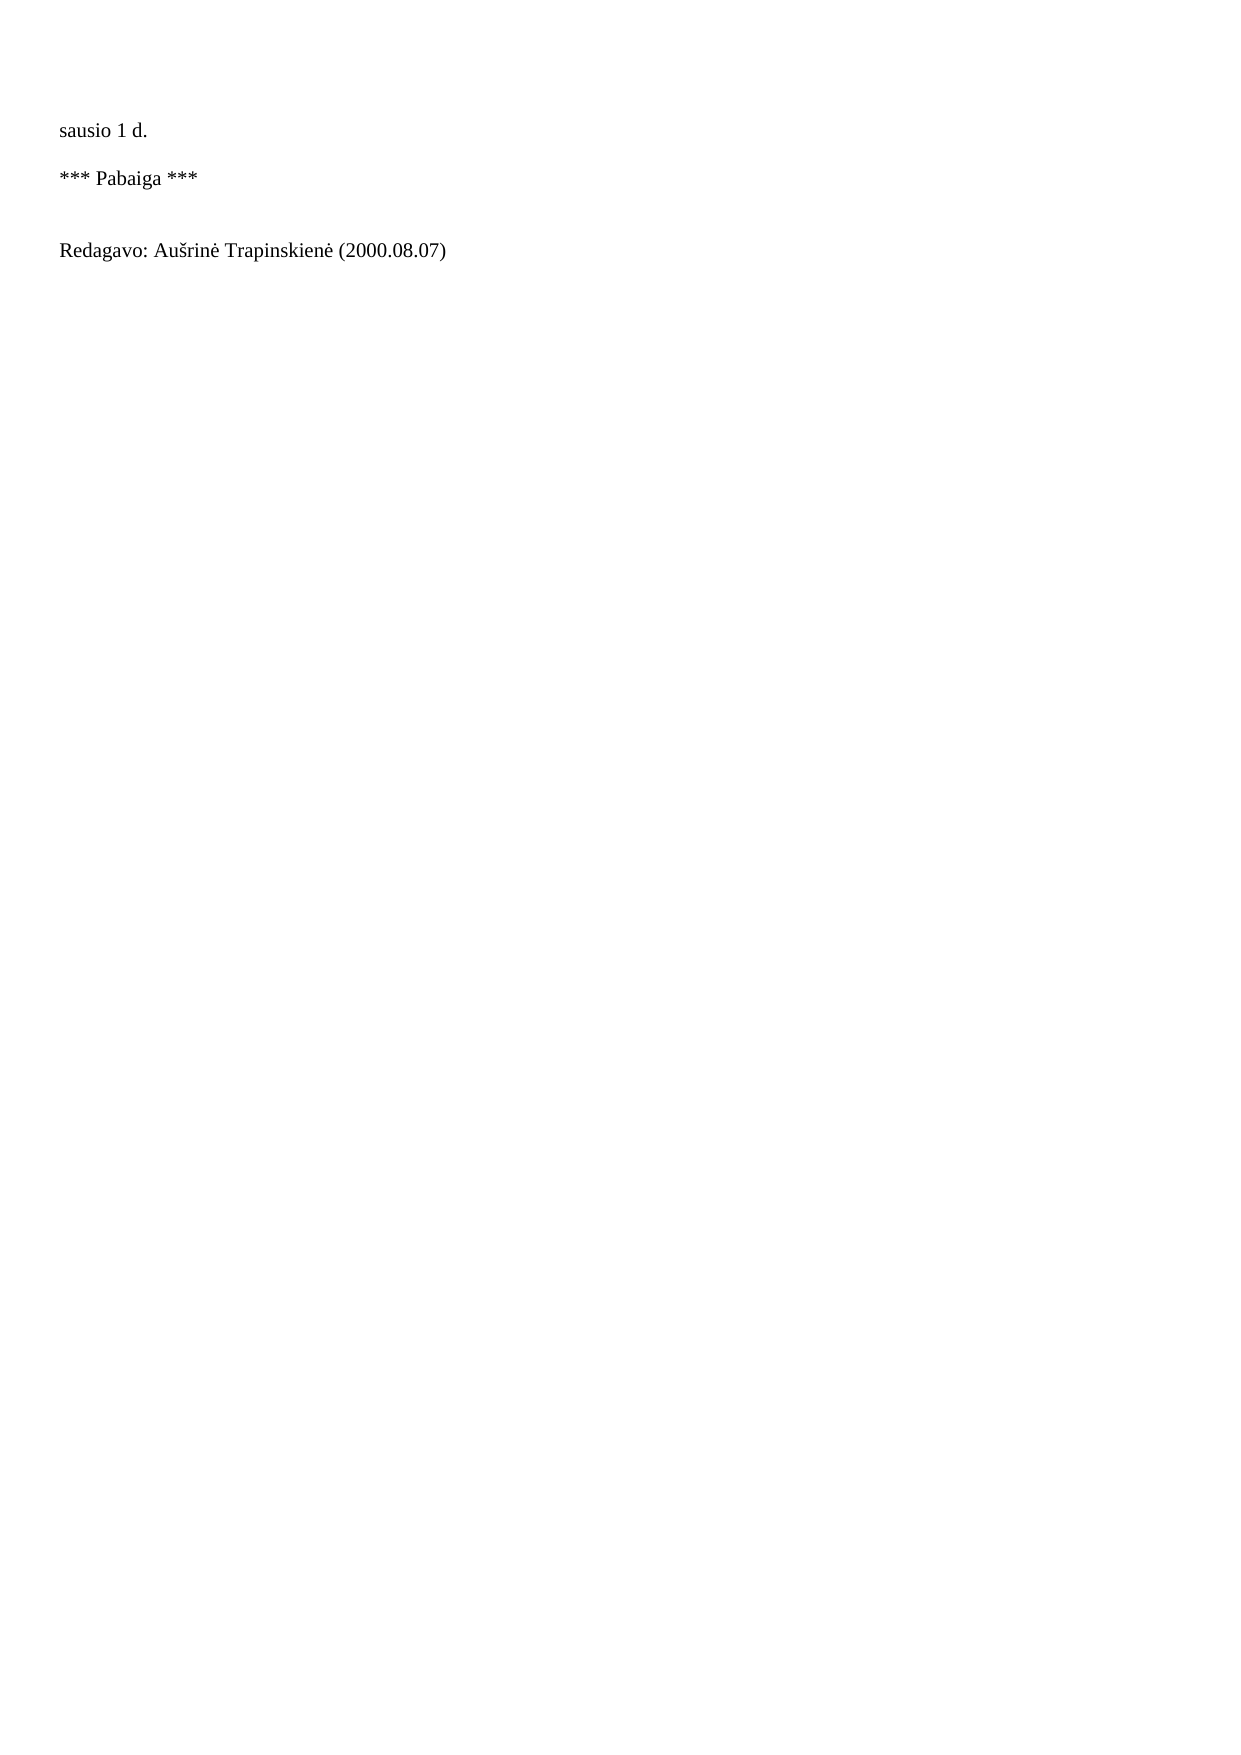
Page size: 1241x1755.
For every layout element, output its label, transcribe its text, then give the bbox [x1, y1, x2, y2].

text Redagavo: Aušrinė Trapinskienė (2000.08.07) [59, 238, 1122, 262]
text *** Pabaiga *** [59, 166, 1122, 190]
text sausio 1 d. [59, 118, 1122, 142]
